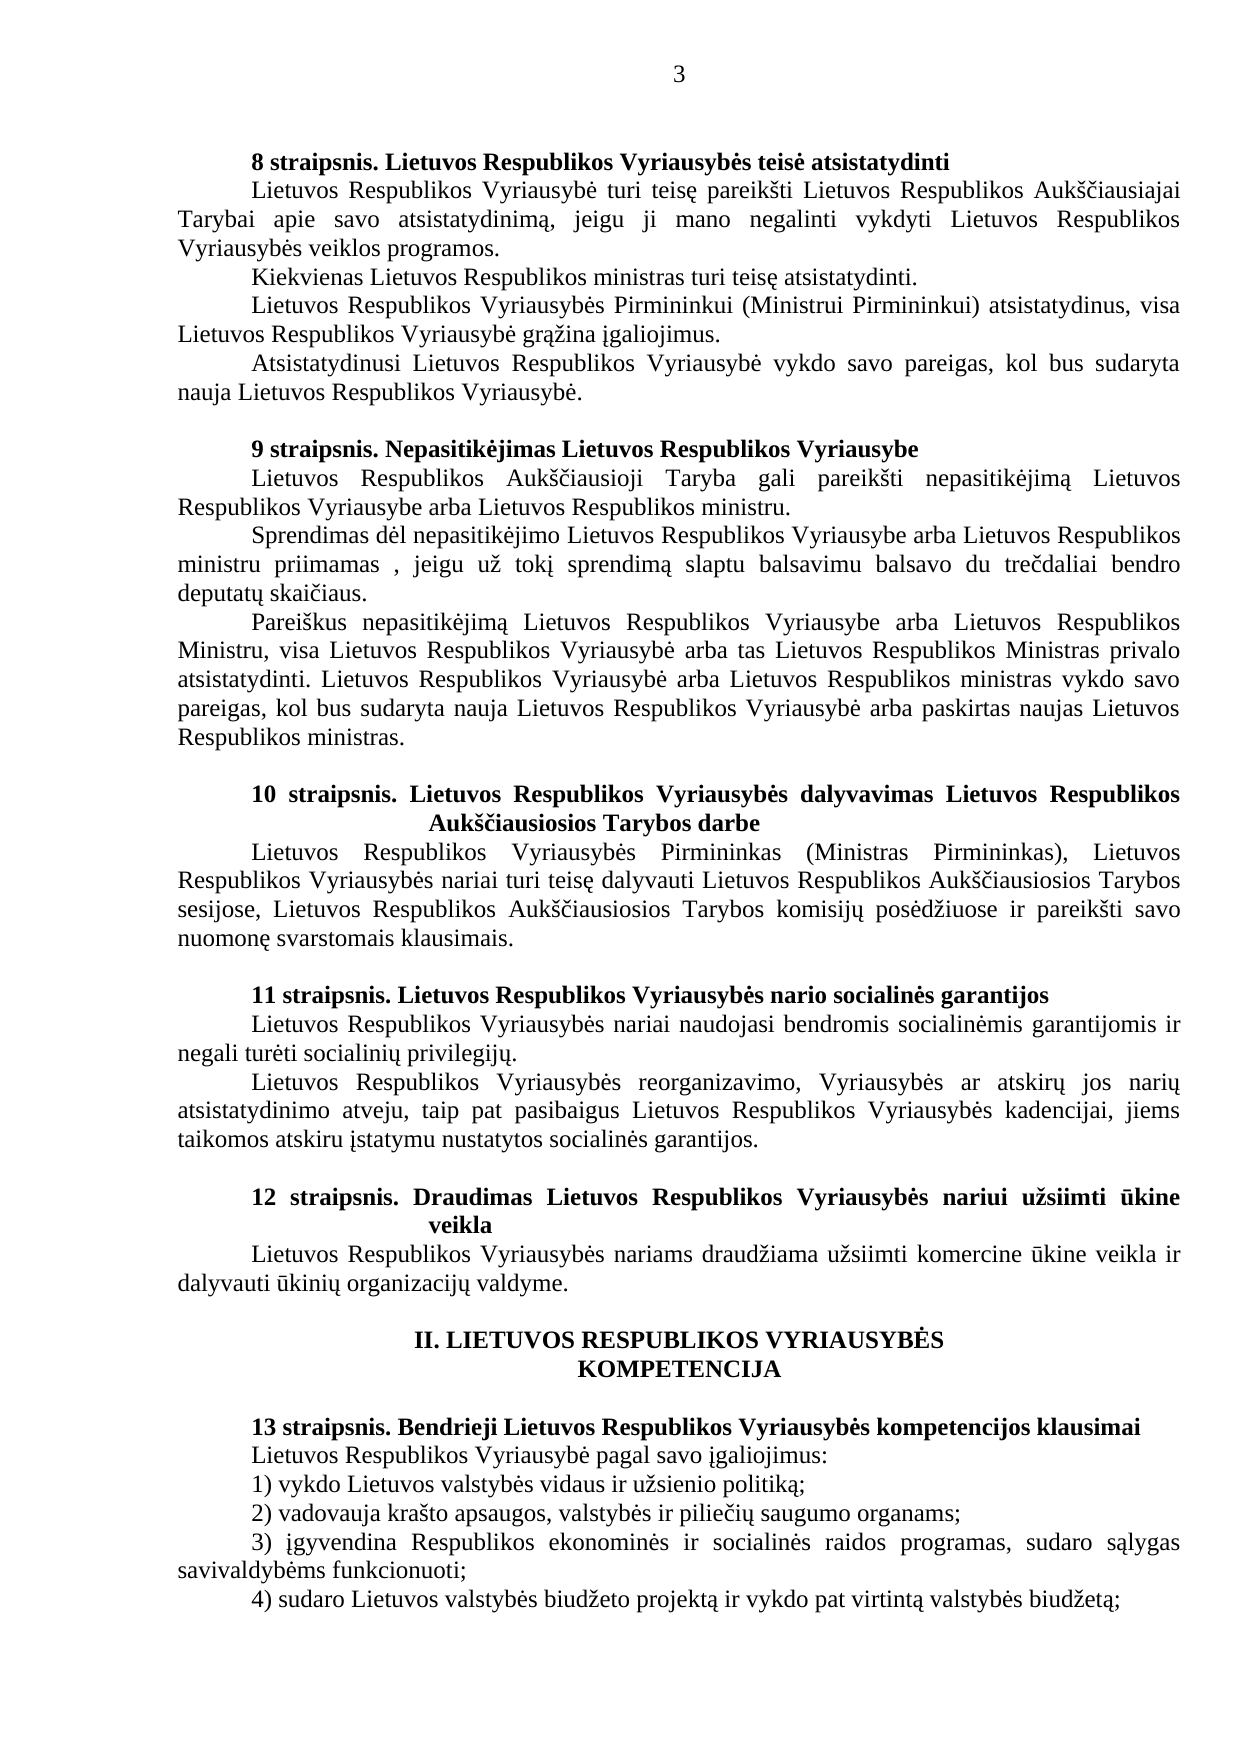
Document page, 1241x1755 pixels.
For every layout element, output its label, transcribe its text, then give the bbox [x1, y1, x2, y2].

text Lietuvos Respublikos Vyriausybės nariai naudojasi bendromis socialinėmis garantijomis ir negali turėti socialinių privilegijų. [177, 1009, 1181, 1067]
text 3) įgyvendina Respublikos ekonominės ir socialinės raidos programas, sudaro sąlygas savivaldybėms funkcionuoti; [177, 1527, 1181, 1584]
text Pareiškus nepasitikėjimą Lietuvos Respublikos Vyriausybe arba Lietuvos Respublikos Ministru, visa Lietuvos Respublikos Vyriausybė arba tas Lietuvos Respublikos Ministras privalo atsistatydinti. Lietuvos Respublikos Vyriausybė arba Lietuvos Respublikos ministras vykdo savo pareigas, kol bus sudaryta nauja Lietuvos Respublikos Vyriausybė arba paskirtas naujas Lietuvos Respublikos ministras. [177, 607, 1181, 751]
text 12 straipsnis. Draudimas Lietuvos Respublikos Vyriausybės nariui užsiimti ūkine veikla [251, 1182, 1181, 1239]
text 11 straipsnis. Lietuvos Respublikos Vyriausybės nario socialinės garantijos [177, 981, 1181, 1009]
text Atsistatydinusi Lietuvos Respublikos Vyriausybė vykdo savo pareigas, kol bus sudaryta nauja Lietuvos Respublikos Vyriausybė. [177, 348, 1181, 406]
text 10 straipsnis. Lietuvos Respublikos Vyriausybės dalyvavimas Lietuvos Respublikos Aukščiausiosios Tarybos darbe [251, 779, 1181, 837]
text Lietuvos Respublikos Vyriausybės Pirmininkas (Ministras Pirmininkas), Lietuvos Respublikos Vyriausybės nariai turi teisę dalyvauti Lietuvos Respublikos Aukščiausiosios Tarybos sesijose, Lietuvos Respublikos Aukščiausiosios Tarybos komisijų posėdžiuose ir pareikšti savo nuomonę svarstomais klausimais. [177, 837, 1181, 952]
text 13 straipsnis. Bendrieji Lietuvos Respublikos Vyriausybės kompetencijos klausimai [177, 1412, 1181, 1441]
text Lietuvos Respublikos Vyriausybė pagal savo įgaliojimus: [177, 1441, 1181, 1469]
text 1) vykdo Lietuvos valstybės vidaus ir užsienio politiką; [177, 1469, 1181, 1498]
text 8 straipsnis. Lietuvos Respublikos Vyriausybės teisė atsistatydinti [177, 147, 1181, 176]
text Lietuvos Respublikos Vyriausybės reorganizavimo, Vyriausybės ar atskirų jos narių atsistatydinimo atveju, taip pat pasibaigus Lietuvos Respublikos Vyriausybės kadencijai, jiems taikomos atskiru įstatymu nustatytos socialinės garantijos. [177, 1067, 1181, 1153]
text Sprendimas dėl nepasitikėjimo Lietuvos Respublikos Vyriausybe arba Lietuvos Respublikos ministru priimamas , jeigu už tokį sprendimą slaptu balsavimu balsavo du trečdaliai bendro deputatų skaičiaus. [177, 521, 1181, 607]
text II. LIETUVOS RESPUBLIKOS VYRIAUSYBĖS [177, 1326, 1181, 1354]
text Lietuvos Respublikos Aukščiausioji Taryba gali pareikšti nepasitikėjimą Lietuvos Respublikos Vyriausybe arba Lietuvos Respublikos ministru. [177, 463, 1181, 521]
text 4) sudaro Lietuvos valstybės biudžeto projektą ir vykdo pat virtintą valstybės biudžetą; [177, 1584, 1181, 1613]
text KOMPETENCIJA [177, 1354, 1181, 1383]
text Kiekvienas Lietuvos Respublikos ministras turi teisę atsistatydinti. [177, 262, 1181, 291]
text Lietuvos Respublikos Vyriausybės nariams draudžiama užsiimti komercine ūkine veikla ir dalyvauti ūkinių organizacijų valdyme. [177, 1239, 1181, 1297]
text Lietuvos Respublikos Vyriausybė turi teisę pareikšti Lietuvos Respublikos Aukščiausiajai Tarybai apie savo atsistatydinimą, jeigu ji mano negalinti vykdyti Lietuvos Respublikos Vyriausybės veiklos programos. [177, 176, 1181, 262]
text 9 straipsnis. Nepasitikėjimas Lietuvos Respublikos Vyriausybe [177, 434, 1181, 463]
text Lietuvos Respublikos Vyriausybės Pirmininkui (Ministrui Pirmininkui) atsistatydinus, visa Lietuvos Respublikos Vyriausybė grąžina įgaliojimus. [177, 291, 1181, 348]
text 2) vadovauja krašto apsaugos, valstybės ir piliečių saugumo organams; [177, 1498, 1181, 1527]
